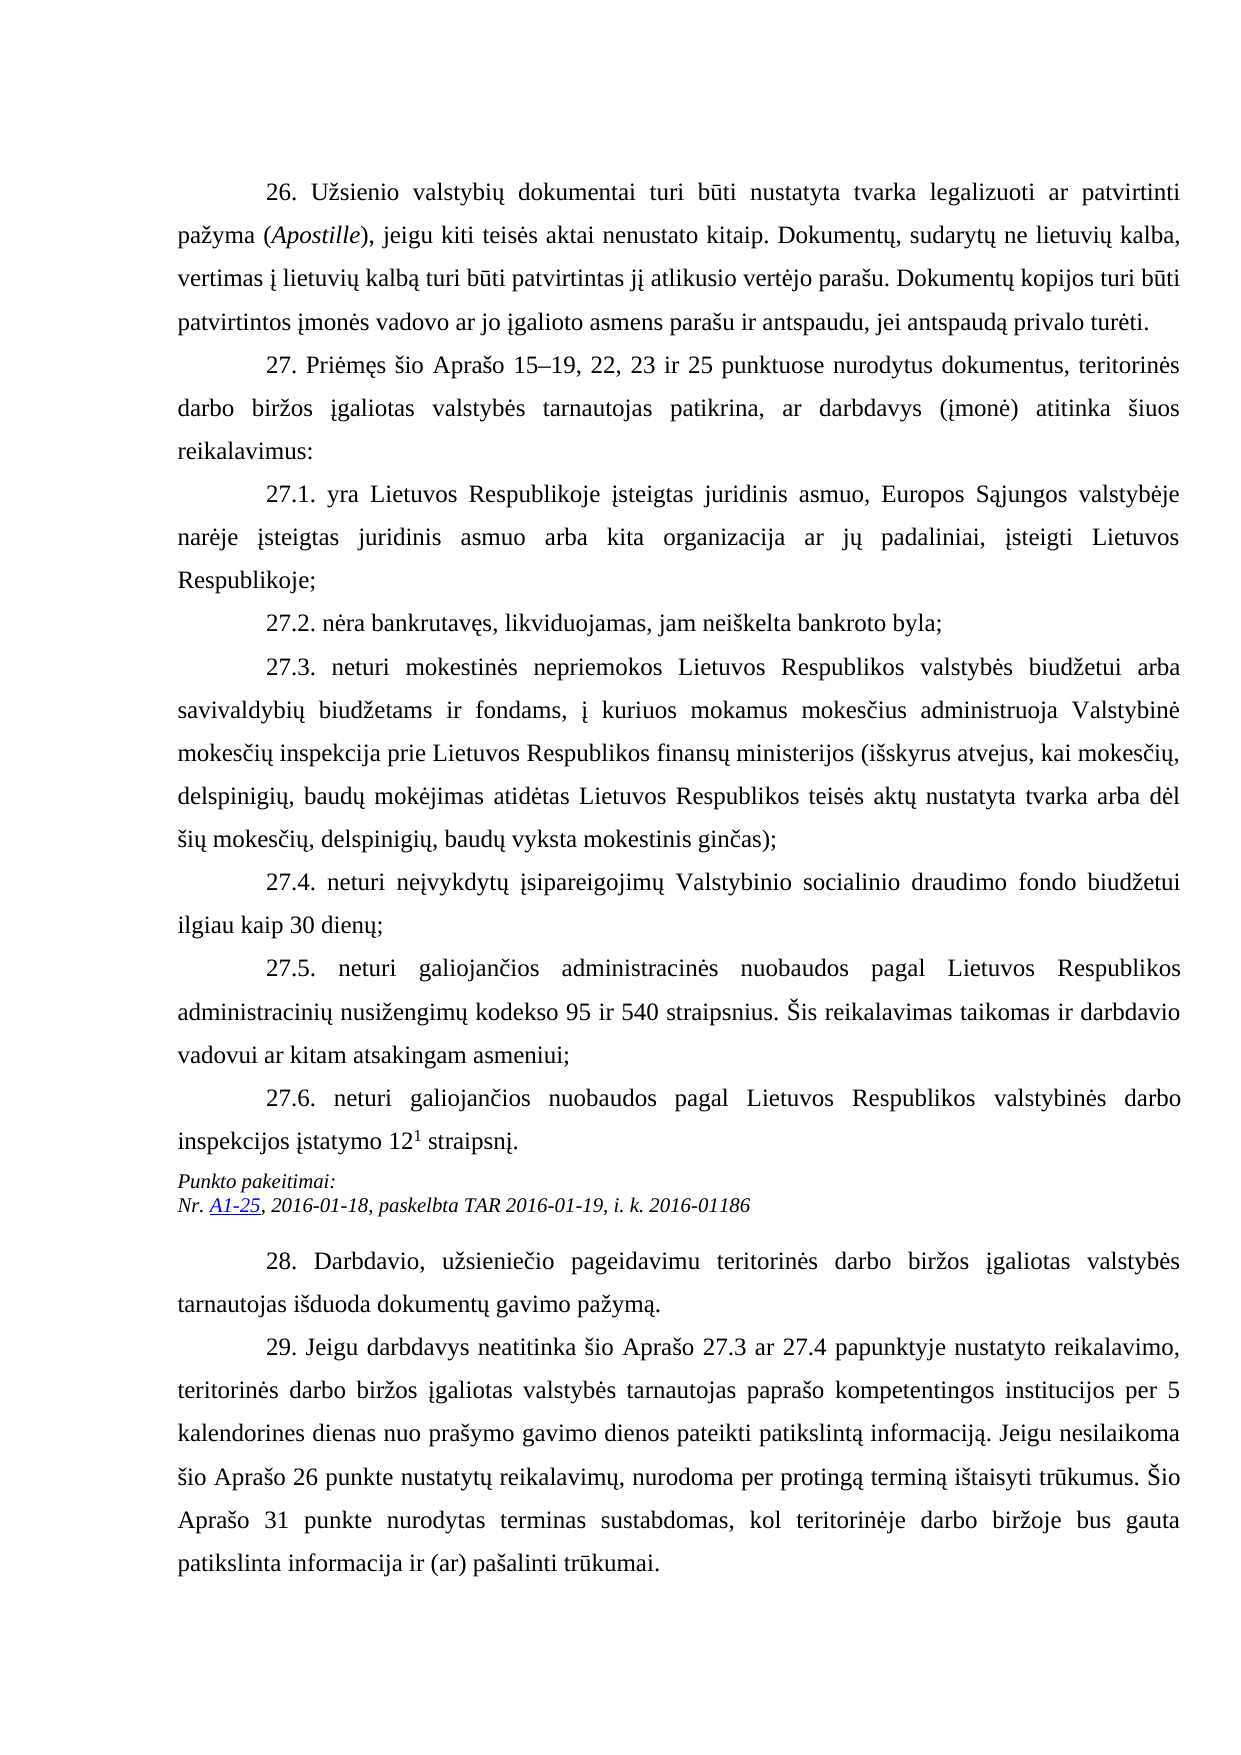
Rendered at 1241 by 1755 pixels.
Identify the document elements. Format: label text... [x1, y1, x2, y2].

text 27. Priėmęs šio Aprašo 15–19, 22, 23 ir 25 punktuose nurodytus dokumentus, teritorinės darbo biržos įgaliotas valstybės tarnautojas patikrina, ar darbdavys (įmonė) atitinka šiuos reikalavimus: [177, 350, 1181, 465]
text 27.3. neturi mokestinės nepriemokos Lietuvos Respublikos valstybės biudžetui arba savivaldybių biudžetams ir fondams, į kuriuos mokamus mokesčius administruoja Valstybinė mokesčių inspekcija prie Lietuvos Respublikos finansų ministerijos (išskyrus atvejus, kai mokesčių, delspinigių, baudų mokėjimas atidėtas Lietuvos Respublikos teisės aktų nustatyta tvarka arba dėl šių mokesčių, delspinigių, baudų vyksta mokestinis ginčas); [177, 652, 1181, 853]
text 26. Užsienio valstybių dokumentai turi būti nustatyta tvarka legalizuoti ar patvirtinti pažyma (Apostille), jeigu kiti teisės aktai nenustato kitaip. Dokumentų, sudarytų ne lietuvių kalba, vertimas į lietuvių kalbą turi būti patvirtintas jį atlikusio vertėjo parašu. Dokumentų kopijos turi būti patvirtintos įmonės vadovo ar jo įgalioto asmens parašu ir antspaudu, jei antspaudą privalo turėti. [177, 177, 1181, 335]
text Nr. A1-25, 2016-01-18, paskelbta TAR 2016-01-19, i. k. 2016-01186 [177, 1193, 1181, 1217]
text 28. Darbdavio, užsieniečio pageidavimu teritorinės darbo biržos įgaliotas valstybės tarnautojas išduoda dokumentų gavimo pažymą. [177, 1246, 1181, 1318]
text 27.5. neturi galiojančios administracinės nuobaudos pagal Lietuvos Respublikos administracinių nusižengimų kodekso 95 ir 540 straipsnius. Šis reikalavimas taikomas ir darbdavio vadovui ar kitam atsakingam asmeniui; [177, 953, 1181, 1068]
text Punkto pakeitimai: [177, 1169, 1181, 1193]
text 27.1. yra Lietuvos Respublikoje įsteigtas juridinis asmuo, Europos Sąjungos valstybėje narėje įsteigtas juridinis asmuo arba kita organizacija ar jų padaliniai, įsteigti Lietuvos Respublikoje; [177, 479, 1181, 594]
text 29. Jeigu darbdavys neatitinka šio Aprašo 27.3 ar 27.4 papunktyje nustatyto reikalavimo, teritorinės darbo biržos įgaliotas valstybės tarnautojas paprašo kompetentingos institucijos per 5 kalendorines dienas nuo prašymo gavimo dienos pateikti patikslintą informaciją. Jeigu nesilaikoma šio Aprašo 26 punkte nustatytų reikalavimų, nurodoma per protingą terminą ištaisyti trūkumus. Šio Aprašo 31 punkte nurodytas terminas sustabdomas, kol teritorinėje darbo biržoje bus gauta patikslinta informacija ir (ar) pašalinti trūkumai. [177, 1332, 1181, 1577]
text 27.4. neturi neįvykdytų įsipareigojimų Valstybinio socialinio draudimo fondo biudžetui ilgiau kaip 30 dienų; [177, 867, 1181, 939]
text 27.2. nėra bankrutavęs, likviduojamas, jam neiškelta bankroto byla; [177, 608, 1181, 637]
text 27.6. neturi galiojančios nuobaudos pagal Lietuvos Respublikos valstybinės darbo inspekcijos įstatymo 121 straipsnį. [177, 1083, 1181, 1155]
